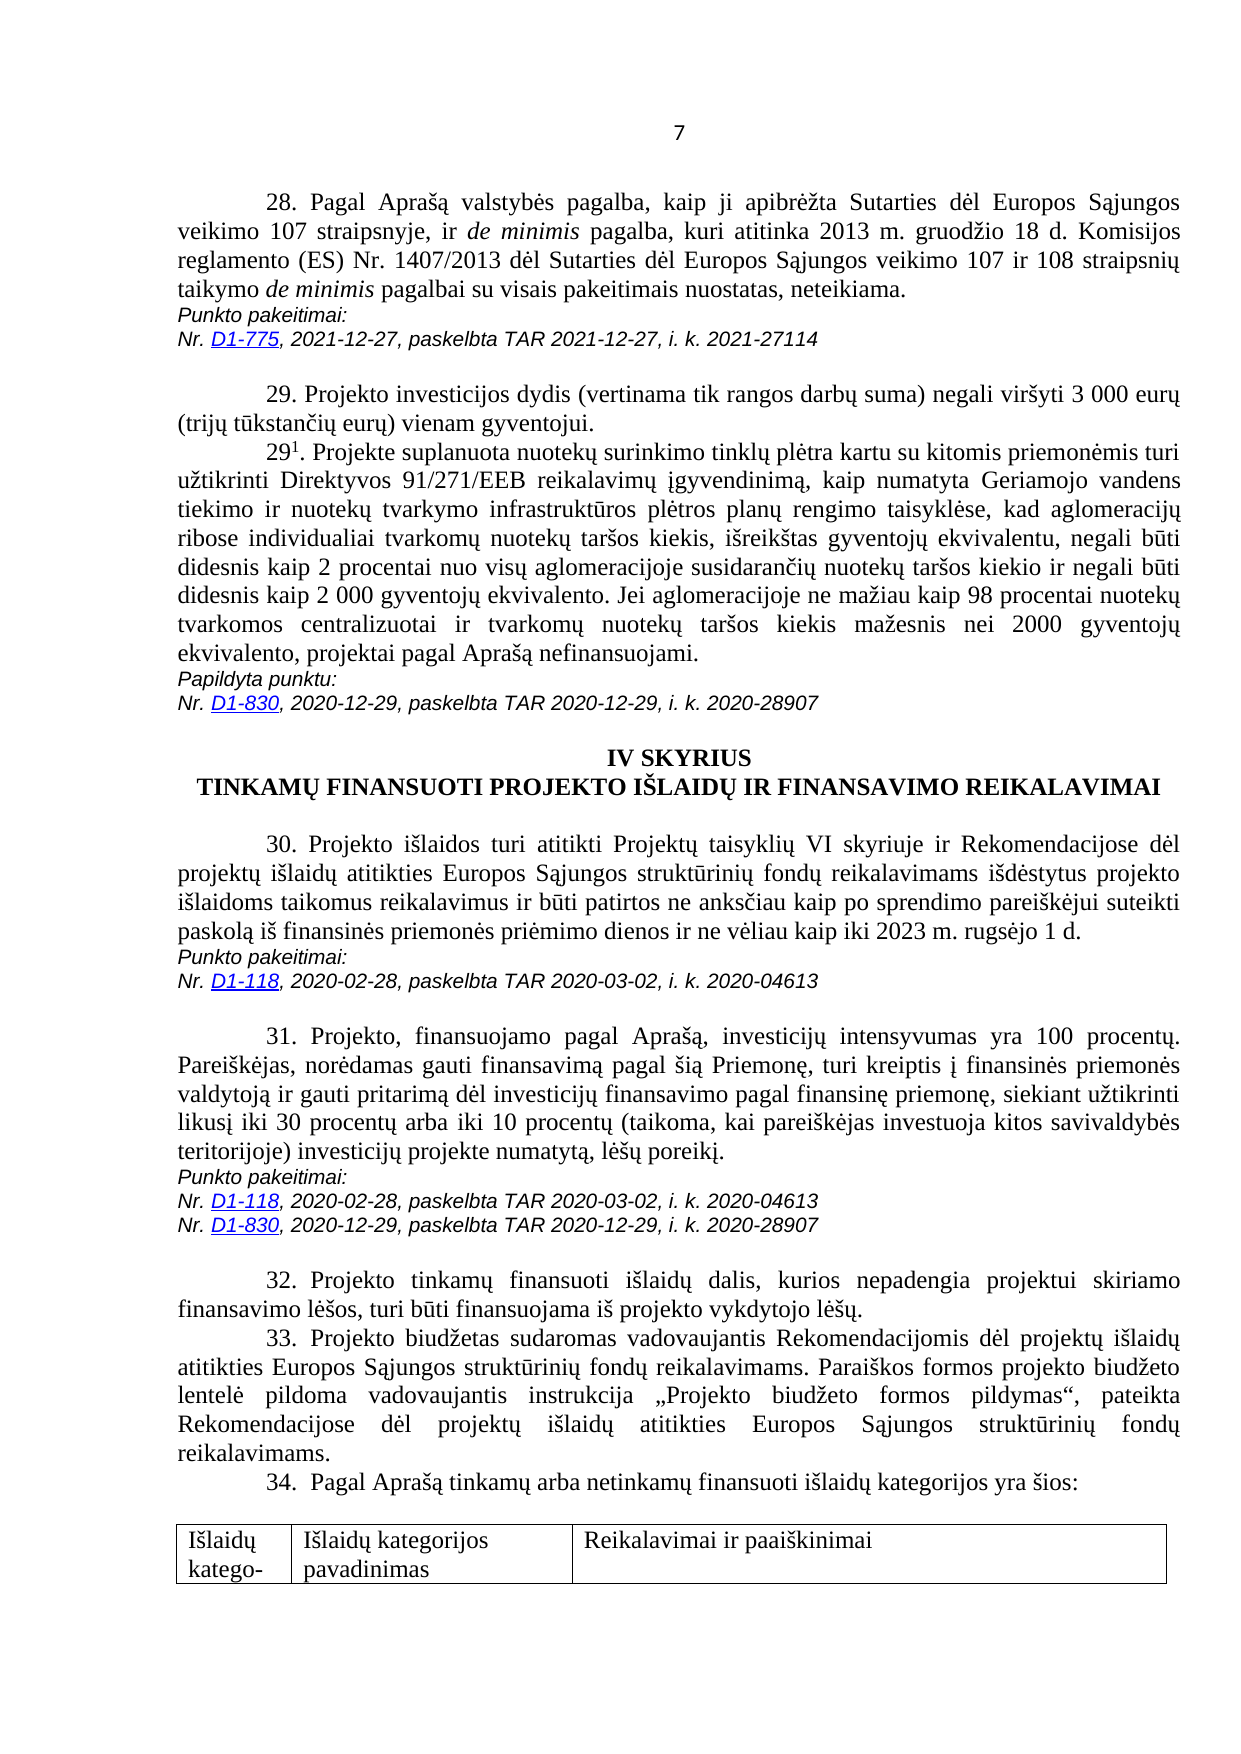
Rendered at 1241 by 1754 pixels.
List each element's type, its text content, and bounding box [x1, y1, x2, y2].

text Nr. D1-118, 2020-02-28, paskelbta TAR 2020-03-02, i. k. 2020-04613 [177, 968, 1181, 992]
text Nr. D1-118, 2020-02-28, paskelbta TAR 2020-03-02, i. k. 2020-04613 [177, 1189, 1181, 1213]
table_header Reikalavimai ir paaiškinimai [573, 1525, 1166, 1583]
text TINKAMŲ FINANSUOTI PROJEKTO IŠLAIDŲ IR FINANSAVIMO REIKALAVIMAI [177, 772, 1181, 801]
text Punkto pakeitimai: [177, 1165, 1181, 1189]
text Punkto pakeitimai: [177, 302, 1181, 326]
text 33. Projekto biudžetas sudaromas vadovaujantis Rekomendacijomis dėl projektų išlaidų atitikties Europos Sąjungos struktūrinių fondų reikalavimams. Paraiškos formos projekto biudžeto lentelė pildoma vadovaujantis instrukcija „Projekto biudžeto formos pildymas“, pateikta Rekomendacijose dėl projektų išlaidų atitikties Europos Sąjungos struktūrinių fondų reikalavimams. [177, 1323, 1181, 1467]
text 32. Projekto tinkamų finansuoti išlaidų dalis, kurios nepadengia projektui skiriamo finansavimo lėšos, turi būti finansuojama iš projekto vykdytojo lėšų. [177, 1266, 1181, 1323]
table_header Išlaidų kategorijos pavadinimas [292, 1525, 572, 1583]
text 291. Projekte suplanuota nuotekų surinkimo tinklų plėtra kartu su kitomis priemonėmis turi užtikrinti Direktyvos 91/271/EEB reikalavimų įgyvendinimą, kaip numatyta Geriamojo vandens tiekimo ir nuotekų tvarkymo infrastruktūros plėtros planų rengimo taisyklėse, kad aglomeracijų ribose individualiai tvarkomų nuotekų taršos kiekis, išreikštas gyventojų ekvivalentu, negali būti didesnis kaip 2 procentai nuo visų aglomeracijoje susidarančių nuotekų taršos kiekio ir negali būti didesnis kaip 2 000 gyventojų ekvivalento. Jei aglomeracijoje ne mažiau kaip 98 procentai nuotekų tvarkomos centralizuotai ir tvarkomų nuotekų taršos kiekis mažesnis nei 2000 gyventojų ekvivalento, projektai pagal Aprašą nefinansuojami. [177, 437, 1181, 667]
text 31. Projekto, finansuojamo pagal Aprašą, investicijų intensyvumas yra 100 procentų. Pareiškėjas, norėdamas gauti finansavimą pagal šią Priemonę, turi kreiptis į finansinės priemonės valdytoją ir gauti pritarimą dėl investicijų finansavimo pagal finansinę priemonę, siekiant užtikrinti likusį iki 30 procentų arba iki 10 procentų (taikoma, kai pareiškėjas investuoja kitos savivaldybės teritorijoje) investicijų projekte numatytą, lėšų poreikį. [177, 1021, 1181, 1165]
text Nr. D1-775, 2021-12-27, paskelbta TAR 2021-12-27, i. k. 2021-27114 [177, 326, 1181, 350]
text Nr. D1-830, 2020-12-29, paskelbta TAR 2020-12-29, i. k. 2020-28907 [177, 691, 1181, 714]
text 28. Pagal Aprašą valstybės pagalba, kaip ji apibrėžta Sutarties dėl Europos Sąjungos veikimo 107 straipsnyje, ir de minimis pagalba, kuri atitinka 2013 m. gruodžio 18 d. Komisijos reglamento (ES) Nr. 1407/2013 dėl Sutarties dėl Europos Sąjungos veikimo 107 ir 108 straipsnių taikymo de minimis pagalbai su visais pakeitimais nuostatas, neteikiama. [177, 187, 1181, 302]
table_header Išlaidų katego- [177, 1525, 291, 1583]
text 29. Projekto investicijos dydis (vertinama tik rangos darbų suma) negali viršyti 3 000 eurų (trijų tūkstančių eurų) vienam gyventojui. [177, 379, 1181, 437]
text Punkto pakeitimai: [177, 944, 1181, 968]
text 30. Projekto išlaidos turi atitikti Projektų taisyklių VI skyriuje ir Rekomendacijose dėl projektų išlaidų atitikties Europos Sąjungos struktūrinių fondų reikalavimams išdėstytus projekto išlaidoms taikomus reikalavimus ir būti patirtos ne anksčiau kaip po sprendimo pareiškėjui suteikti paskolą iš finansinės priemonės priėmimo dienos ir ne vėliau kaip iki 2023 m. rugsėjo 1 d. [177, 829, 1181, 944]
text Nr. D1-830, 2020-12-29, paskelbta TAR 2020-12-29, i. k. 2020-28907 [177, 1213, 1181, 1237]
text 34. Pagal Aprašą tinkamų arba netinkamų finansuoti išlaidų kategorijos yra šios: [177, 1467, 1181, 1496]
text IV SKYRIUS [177, 743, 1181, 772]
text Papildyta punktu: [177, 667, 1181, 691]
